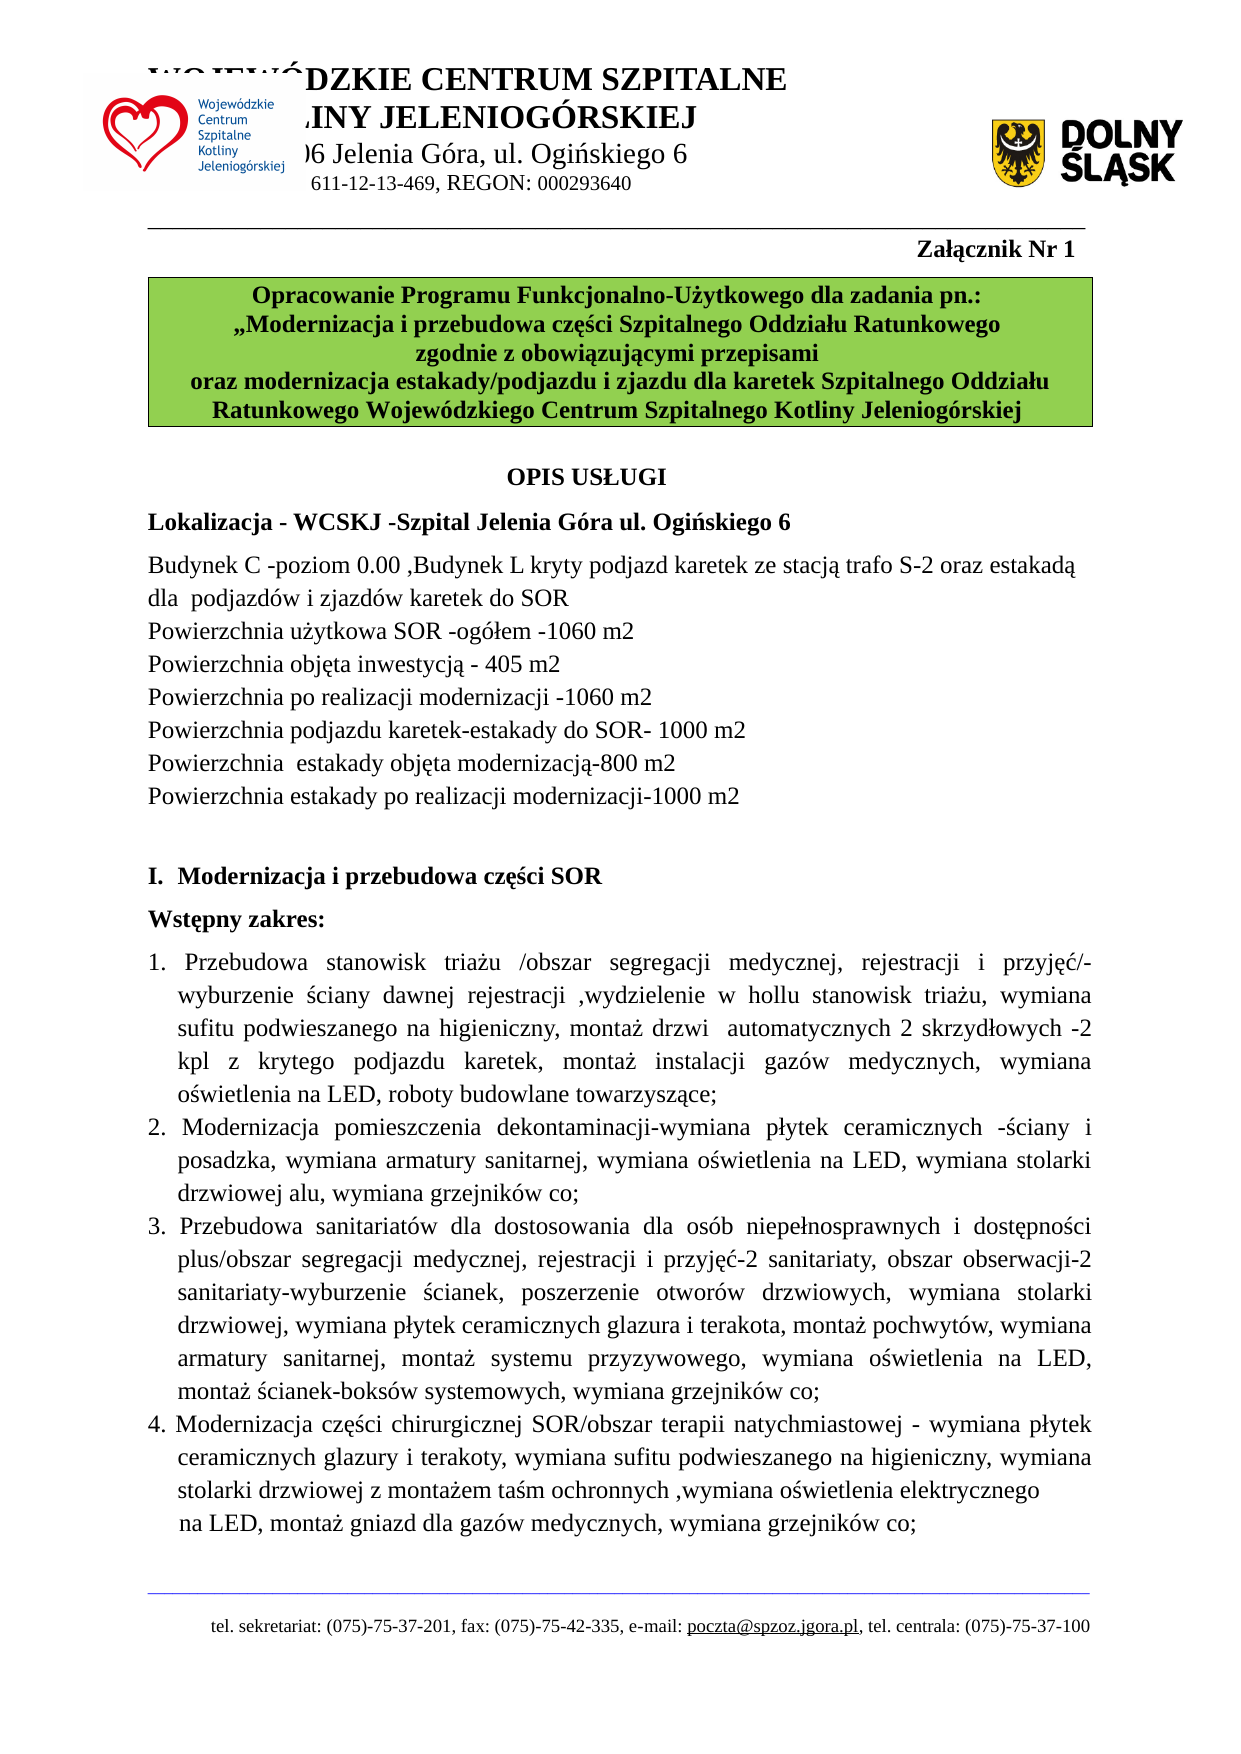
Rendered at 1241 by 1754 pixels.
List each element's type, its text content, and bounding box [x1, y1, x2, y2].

text zgodnie z obowiązującymi przepisami [149, 334, 1092, 363]
list Modernizacja i przebudowa części SOR [148, 861, 1093, 889]
text OPIS USŁUGI [148, 460, 1093, 491]
text 3. Przebudowa sanitariatów dla dostosowania dla osób niepełnosprawnych i dostępności plus/obszar segregacji medycznej, rejestracji i przyjęć-2 sanitariaty, obszar obserwacji-2 sanitariaty-wyburzenie ścianek, poszerzenie otworów drzwiowych, wymiana stolarki drzwiowej, wymiana płytek ceramicznych glazura i terakota, montaż pochwytów, wymiana armatury sanitarnej, montaż systemu przyzywowego, wymiana oświetlenia na LED, montaż ścianek-boksów systemowych, wymiana grzejników co; [148, 1211, 1093, 1405]
text „Modernizacja i przebudowa części Szpitalnego Oddziału Ratunkowego [149, 306, 1092, 334]
text Powierzchnia objęta inwestycją - 405 m2 [148, 649, 1093, 678]
text Powierzchnia estakady objęta modernizacją-800 m2 [148, 748, 1093, 777]
text Wstępny zakres: [148, 904, 1093, 933]
text Powierzchnia użytkowa SOR -ogółem -1060 m2 [148, 616, 1093, 645]
text Opracowanie Programu Funkcjonalno-Użytkowego dla zadania pn.: [149, 278, 1092, 306]
text Powierzchnia podjazdu karetek-estakady do SOR- 1000 m2 [148, 715, 1093, 744]
text Powierzchnia po realizacji modernizacji -1060 m2 [148, 682, 1093, 711]
text oraz modernizacja estakady/podjazdu i zjazdu dla karetek Szpitalnego Oddziału Ratunkowego Wojewódzkiego Centrum Szpitalnego Kotliny Jeleniogórskiej [149, 363, 1092, 426]
text 2. Modernizacja pomieszczenia dekontaminacji-wymiana płytek ceramicznych -ściany i posadzka, wymiana armatury sanitarnej, wymiana oświetlenia na LED, wymiana stolarki drzwiowej alu, wymiana grzejników co; [148, 1112, 1093, 1207]
text na LED, montaż gniazd dla gazów medycznych, wymiana grzejników co; [148, 1508, 1093, 1537]
text Lokalizacja - WCSKJ -Szpital Jelenia Góra ul. Ogińskiego 6 [148, 507, 1093, 536]
text 4. Modernizacja części chirurgicznej SOR/obszar terapii natychmiastowej - wymiana płytek ceramicznych glazury i terakoty, wymiana sufitu podwieszanego na higieniczny, wymiana stolarki drzwiowej z montażem taśm ochronnych ,wymiana oświetlenia elektrycznego [148, 1409, 1093, 1504]
text Załącznik Nr 1 [148, 234, 1093, 263]
text Powierzchnia estakady po realizacji modernizacji-1000 m2 [148, 781, 1093, 810]
text 1. Przebudowa stanowisk triażu /obszar segregacji medycznej, rejestracji i przyjęć/-wyburzenie ściany dawnej rejestracji ,wydzielenie w hollu stanowisk triażu, wymiana sufitu podwieszanego na higieniczny, montaż drzwi automatycznych 2 skrzydłowych -2 kpl z krytego podjazdu karetek, montaż instalacji gazów medycznych, wymiana oświetlenia na LED, roboty budowlane towarzyszące; [148, 947, 1093, 1108]
text Budynek C -poziom 0.00 ,Budynek L kryty podjazd karetek ze stacją trafo S-2 oraz estakadą dla podjazdów i zjazdów karetek do SOR [148, 550, 1093, 612]
